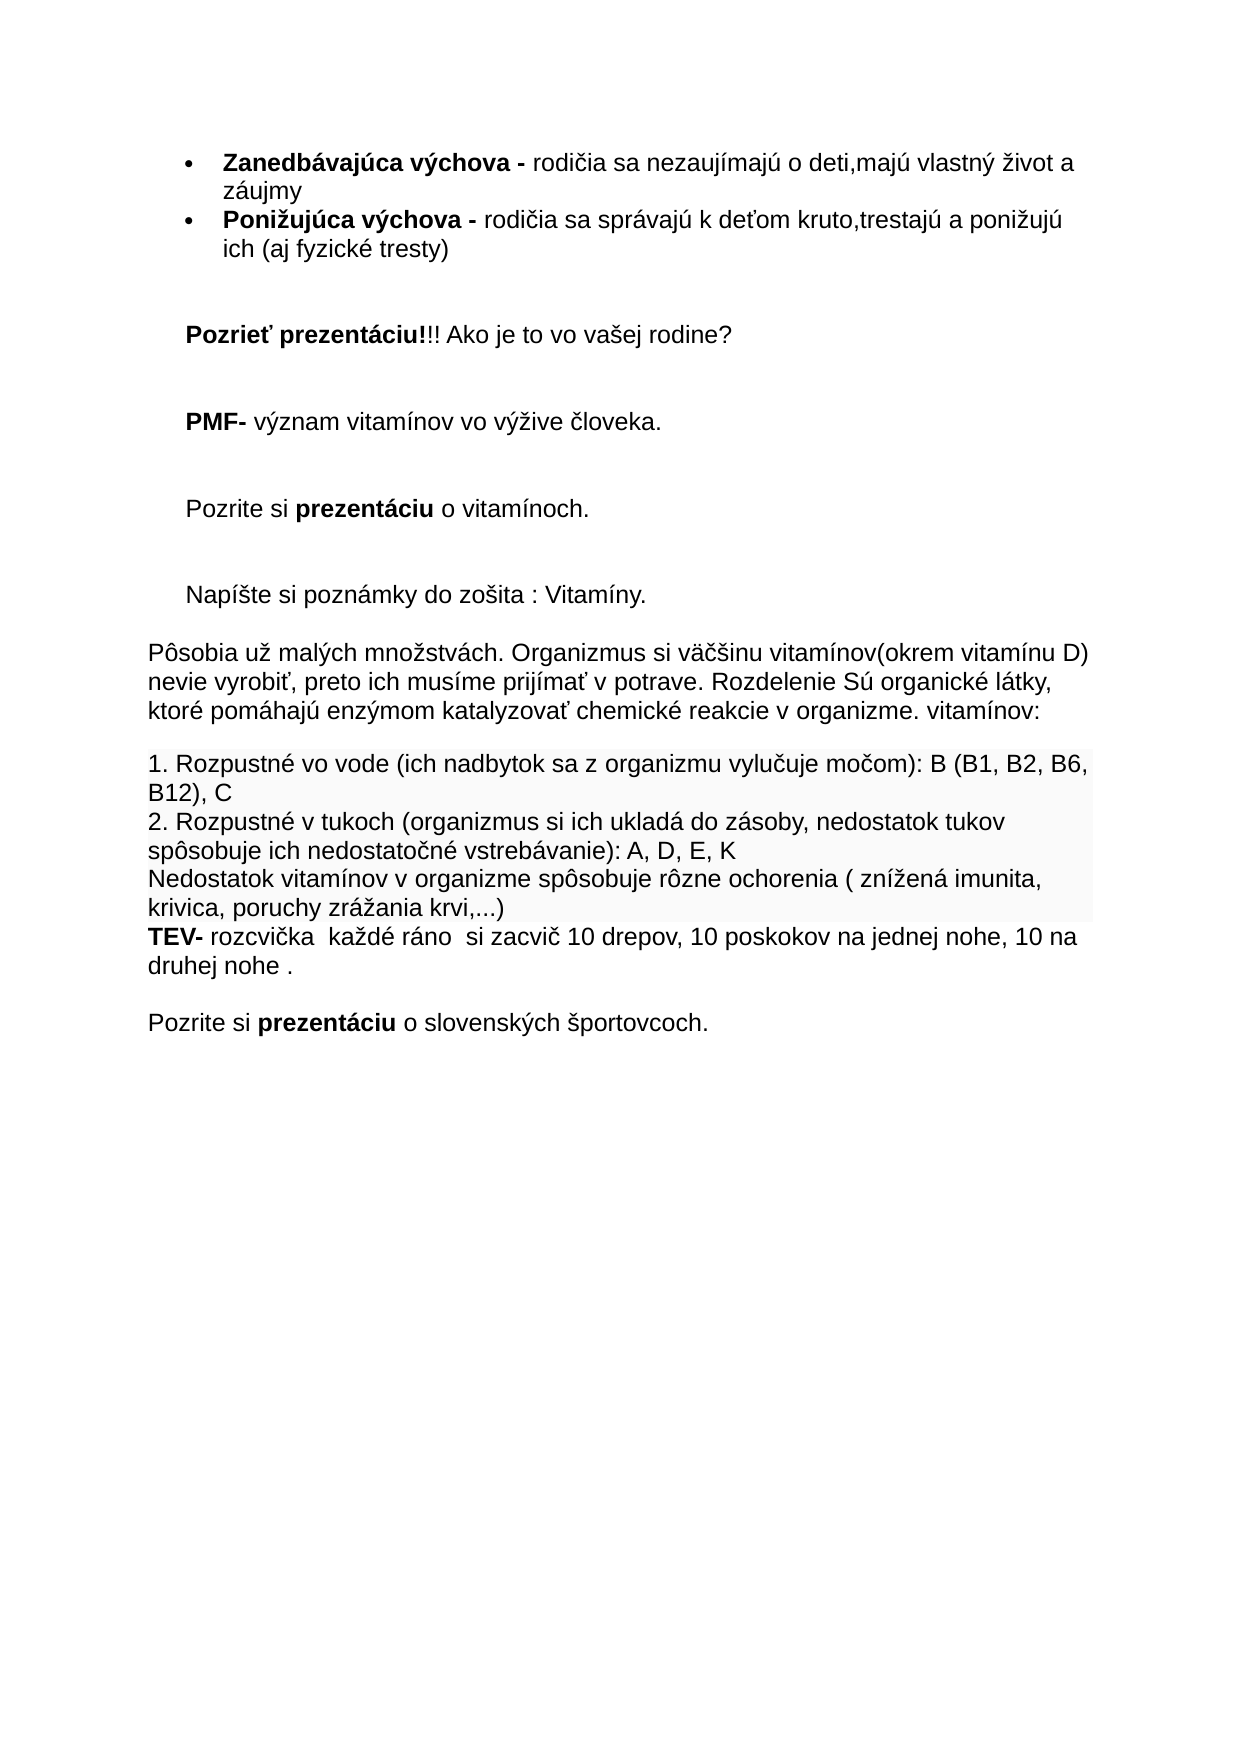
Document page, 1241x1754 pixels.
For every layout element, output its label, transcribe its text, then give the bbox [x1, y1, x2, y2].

text Pozrite si prezentáciu o vitamínoch. [185, 494, 1093, 523]
text 1. Rozpustné vo vode (ich nadbytok sa z organizmu vylučuje močom): B (B1, B2, B6, B12), C [148, 749, 1093, 807]
text Pozrite si prezentáciu o slovenských športovcoch. [148, 1008, 1093, 1037]
text Napíšte si poznámky do zošita : Vitamíny. [185, 581, 1093, 609]
text Pôsobia už malých množstvách. Organizmus si väčšinu vitamínov(okrem vitamínu D) nevie vyrobiť, preto ich musíme prijímať v potrave. Rozdelenie Sú organické látky, ktoré pomáhajú enzýmom katalyzovať chemické reakcie v organizme. vitamínov: [148, 638, 1093, 724]
list Ponižujúca výchova - rodičia sa správajú k deťom kruto,trestajú a ponižujú ich (aj fyzické tresty) [185, 205, 1093, 263]
list Zanedbávajúca výchova - rodičia sa nezaujímajú o deti,majú vlastný život a záujmy [185, 148, 1093, 205]
text TEV- rozcvička každé ráno si zacvič 10 drepov, 10 poskokov na jednej nohe, 10 na druhej nohe . [148, 922, 1093, 979]
text 2. Rozpustné v tukoch (organizmus si ich ukladá do zásoby, nedostatok tukov spôsobuje ich nedostatočné vstrebávanie): A, D, E, K [148, 807, 1093, 864]
text Nedostatok vitamínov v organizme spôsobuje rôzne ochorenia ( znížená imunita, krivica, poruchy zrážania krvi,...) [148, 864, 1093, 922]
text PMF- význam vitamínov vo výžive človeka. [185, 407, 1093, 436]
text Pozrieť prezentáciu!!! Ako je to vo vašej rodine? [185, 321, 1093, 349]
